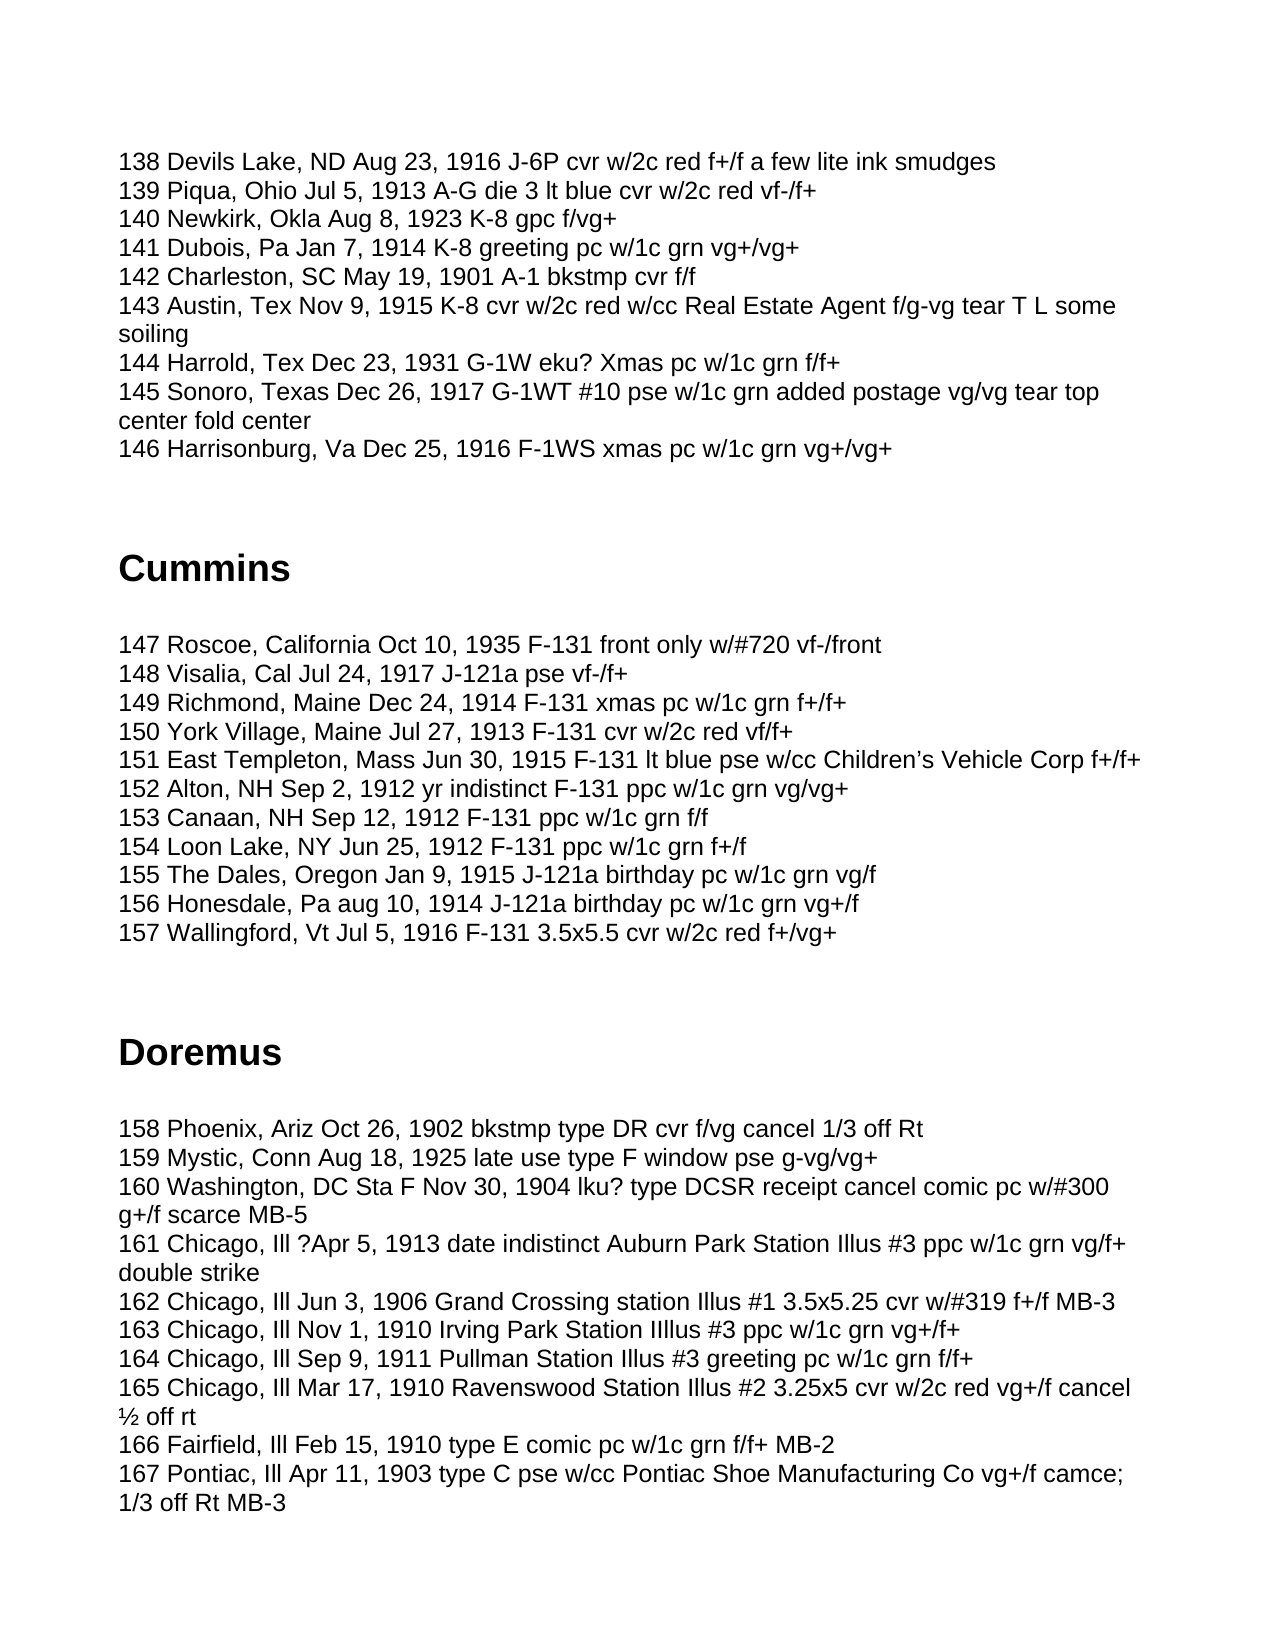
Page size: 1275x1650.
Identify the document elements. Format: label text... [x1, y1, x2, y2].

text 141 Dubois, Pa Jan 7, 1914 K-8 greeting pc w/1c grn vg+/vg+ [118, 233, 1157, 262]
text 166 Fairfield, Ill Feb 15, 1910 type E comic pc w/1c grn f/f+ MB-2 [118, 1430, 1157, 1459]
text 147 Roscoe, California Oct 10, 1935 F-131 front only w/#720 vf-/front [118, 631, 1157, 659]
text 152 Alton, NH Sep 2, 1912 yr indistinct F-131 ppc w/1c grn vg/vg+ [118, 774, 1157, 803]
text 151 East Templeton, Mass Jun 30, 1915 F-131 lt blue pse w/cc Children’s Vehicle Corp f+/f+ [118, 746, 1157, 774]
subtitle Cummins [118, 546, 1157, 589]
text 167 Pontiac, Ill Apr 11, 1903 type C pse w/cc Pontiac Shoe Manufacturing Co vg+/f camce; 1/3 off Rt MB-3 [118, 1459, 1157, 1517]
text 161 Chicago, Ill ?Apr 5, 1913 date indistinct Auburn Park Station Illus #3 ppc w/1c grn vg/f+ double strike [118, 1229, 1157, 1287]
text 138 Devils Lake, ND Aug 23, 1916 J-6P cvr w/2c red f+/f a few lite ink smudges [118, 147, 1157, 176]
text 140 Newkirk, Okla Aug 8, 1923 K-8 gpc f/vg+ [118, 204, 1157, 233]
text 156 Honesdale, Pa aug 10, 1914 J-121a birthday pc w/1c grn vg+/f [118, 889, 1157, 918]
text 162 Chicago, Ill Jun 3, 1906 Grand Crossing station Illus #1 3.5x5.25 cvr w/#319 f+/f MB-3 [118, 1287, 1157, 1315]
text 164 Chicago, Ill Sep 9, 1911 Pullman Station Illus #3 greeting pc w/1c grn f/f+ [118, 1344, 1157, 1373]
text 153 Canaan, NH Sep 12, 1912 F-131 ppc w/1c grn f/f [118, 803, 1157, 832]
text 143 Austin, Tex Nov 9, 1915 K-8 cvr w/2c red w/cc Real Estate Agent f/g-vg tear T L some soiling [118, 291, 1157, 348]
text 165 Chicago, Ill Mar 17, 1910 Ravenswood Station Illus #2 3.25x5 cvr w/2c red vg+/f cancel ½ off rt [118, 1373, 1157, 1430]
text 148 Visalia, Cal Jul 24, 1917 J-121a pse vf-/f+ [118, 659, 1157, 688]
text 146 Harrisonburg, Va Dec 25, 1916 F-1WS xmas pc w/1c grn vg+/vg+ [118, 434, 1157, 463]
text 145 Sonoro, Texas Dec 26, 1917 G-1WT #10 pse w/1c grn added postage vg/vg tear top center fold center [118, 377, 1157, 434]
text 160 Washington, DC Sta F Nov 30, 1904 lku? type DCSR receipt cancel comic pc w/#300 g+/f scarce MB-5 [118, 1172, 1157, 1229]
text 159 Mystic, Conn Aug 18, 1925 late use type F window pse g-vg/vg+ [118, 1143, 1157, 1172]
text 150 York Village, Maine Jul 27, 1913 F-131 cvr w/2c red vf/f+ [118, 717, 1157, 746]
text 155 The Dales, Oregon Jan 9, 1915 J-121a birthday pc w/1c grn vg/f [118, 861, 1157, 889]
text 154 Loon Lake, NY Jun 25, 1912 F-131 ppc w/1c grn f+/f [118, 832, 1157, 861]
text 163 Chicago, Ill Nov 1, 1910 Irving Park Station IIllus #3 ppc w/1c grn vg+/f+ [118, 1315, 1157, 1344]
text 158 Phoenix, Ariz Oct 26, 1902 bkstmp type DR cvr f/vg cancel 1/3 off Rt [118, 1114, 1157, 1143]
text 139 Piqua, Ohio Jul 5, 1913 A-G die 3 lt blue cvr w/2c red vf-/f+ [118, 176, 1157, 204]
text 142 Charleston, SC May 19, 1901 A-1 bkstmp cvr f/f [118, 262, 1157, 291]
subtitle Doremus [118, 1029, 1157, 1073]
text 157 Wallingford, Vt Jul 5, 1916 F-131 3.5x5.5 cvr w/2c red f+/vg+ [118, 918, 1157, 947]
text 149 Richmond, Maine Dec 24, 1914 F-131 xmas pc w/1c grn f+/f+ [118, 688, 1157, 717]
text 144 Harrold, Tex Dec 23, 1931 G-1W eku? Xmas pc w/1c grn f/f+ [118, 348, 1157, 377]
